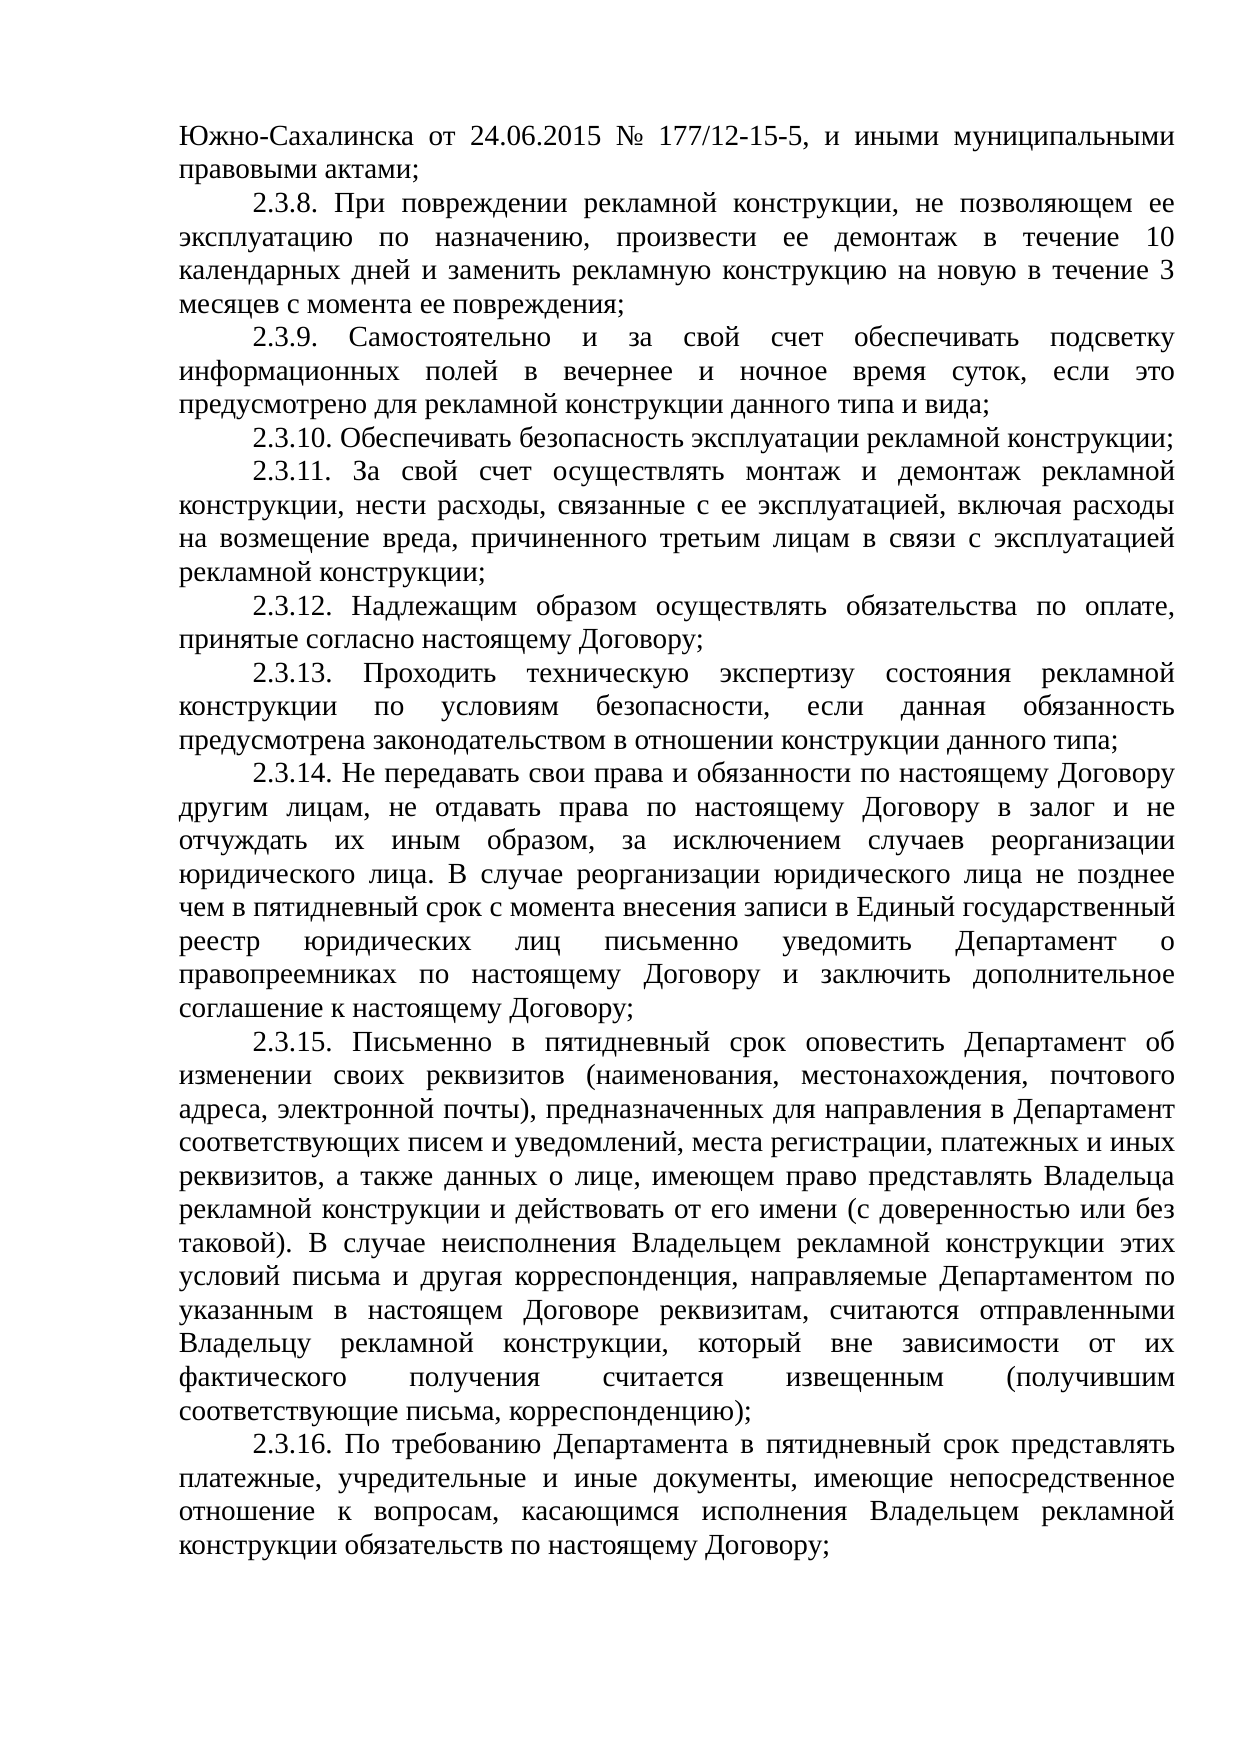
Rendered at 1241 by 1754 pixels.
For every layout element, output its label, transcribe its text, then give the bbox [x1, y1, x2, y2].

text 2.3.9. Самостоятельно и за свой счет обеспечивать подсветку информационных полей в вечернее и ночное время суток, если это предусмотрено для рекламной конструкции данного типа и вида; [178, 319, 1176, 420]
text 2.3.13. Проходить техническую экспертизу состояния рекламной конструкции по условиям безопасности, если данная обязанность предусмотрена законодательством в отношении конструкции данного типа; [178, 655, 1176, 755]
text 2.3.8. При повреждении рекламной конструкции, не позволяющем ее эксплуатацию по назначению, произвести ее демонтаж в течение 10 календарных дней и заменить рекламную конструкцию на новую в течение 3 месяцев с момента ее повреждения; [178, 185, 1176, 319]
text 2.3.16. По требованию Департамента в пятидневный срок представлять платежные, учредительные и иные документы, имеющие непосредственное отношение к вопросам, касающимся исполнения Владельцем рекламной конструкции обязательств по настоящему Договору; [178, 1426, 1176, 1560]
text 2.3.11. За свой счет осуществлять монтаж и демонтаж рекламной конструкции, нести расходы, связанные с ее эксплуатацией, включая расходы на возмещение вреда, причиненного третьим лицам в связи с эксплуатацией рекламной конструкции; [178, 453, 1176, 588]
text 2.3.12. Надлежащим образом осуществлять обязательства по оплате, принятые согласно настоящему Договору; [178, 588, 1176, 655]
text 2.3.14. Не передавать свои права и обязанности по настоящему Договору другим лицам, не отдавать права по настоящему Договору в залог и не отчуждать их иным образом, за исключением случаев реорганизации юридического лица. В случае реорганизации юридического лица не позднее чем в пятидневный срок с момента внесения записи в Единый государственный реестр юридических лиц письменно уведомить Департамент о правопреемниках по настоящему Договору и заключить дополнительное соглашение к настоящему Договору; [178, 755, 1176, 1024]
text Южно-Сахалинска от 24.06.2015 № 177/12-15-5, и иными муниципальными правовыми актами; [178, 118, 1176, 185]
text 2.3.10. Обеспечивать безопасность эксплуатации рекламной конструкции; [178, 420, 1176, 453]
text 2.3.15. Письменно в пятидневный срок оповестить Департамент об изменении своих реквизитов (наименования, местонахождения, почтового адреса, электронной почты), предназначенных для направления в Департамент соответствующих писем и уведомлений, места регистрации, платежных и иных реквизитов, а также данных о лице, имеющем право представлять Владельца рекламной конструкции и действовать от его имени (с доверенностью или без таковой). В случае неисполнения Владельцем рекламной конструкции этих условий письма и другая корреспонденция, направляемые Департаментом по указанным в настоящем Договоре реквизитам, считаются отправленными Владельцу рекламной конструкции, который вне зависимости от их фактического получения считается извещенным (получившим соответствующие письма, корреспонденцию); [178, 1024, 1176, 1426]
